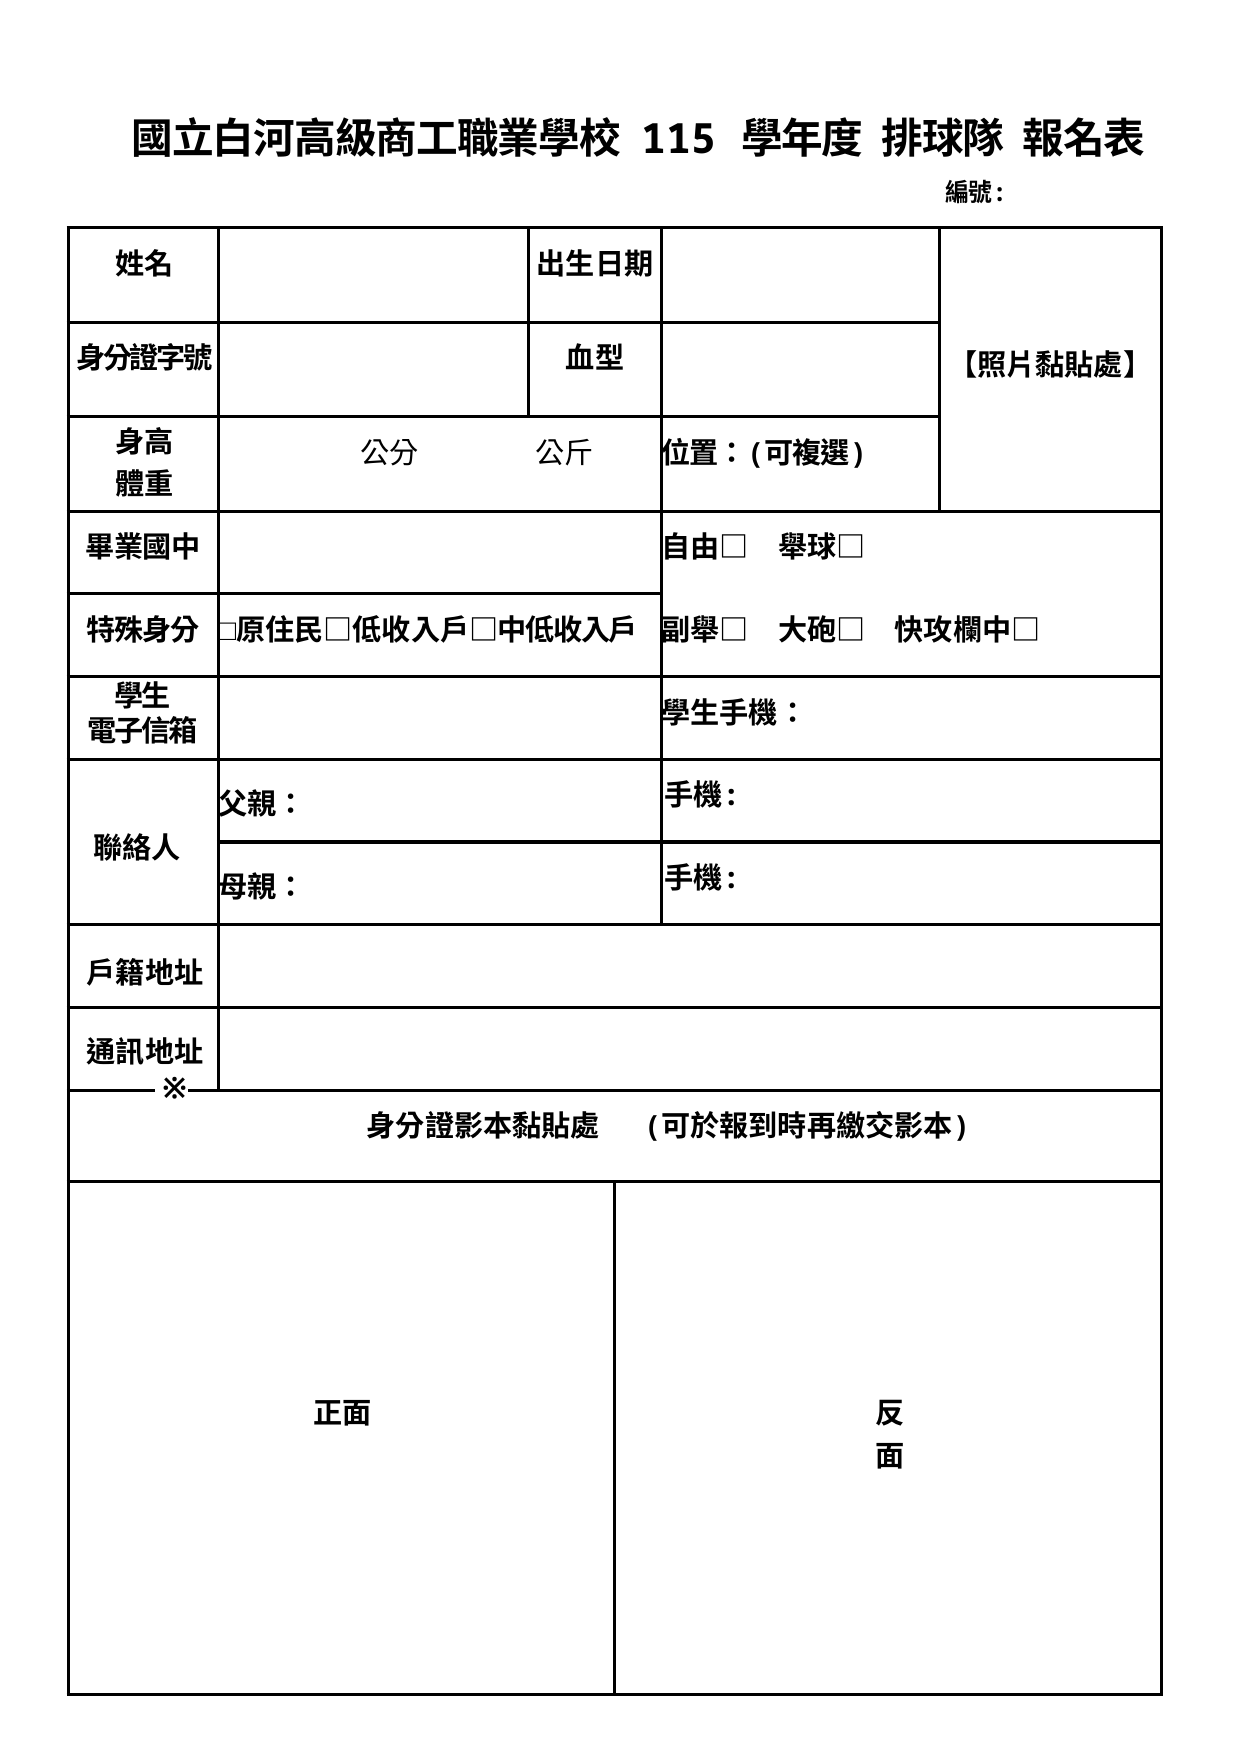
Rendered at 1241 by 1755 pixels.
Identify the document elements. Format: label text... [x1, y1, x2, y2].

table_cell 特殊身分 [70, 595, 217, 675]
table_cell 手機: [663, 844, 1160, 923]
table_cell 父親： [220, 761, 660, 840]
table_cell 手機: [663, 761, 1160, 840]
table_header 姓名 [70, 229, 217, 321]
table_header 【照片黏貼處】 [941, 229, 1160, 509]
table_header [220, 229, 527, 321]
table_cell 聯絡人 [70, 761, 217, 923]
table_cell 自由□ 舉球□ [663, 513, 1160, 592]
table_header 出生日期 [530, 229, 660, 321]
table_cell 公分 公斤 [220, 418, 660, 509]
table_cell 戶籍地址 [70, 926, 217, 1006]
table_cell 學生 電子信箱 [70, 678, 217, 758]
table_cell 身分證影本黏貼處 (可於報到時再繳交影本) [70, 1092, 1160, 1180]
table_cell 正面 [70, 1183, 613, 1693]
table_cell [663, 324, 938, 415]
table_cell 畢業國中 [70, 513, 217, 592]
table_cell 副舉□ 大砲□ 快攻欄中□ [663, 593, 1160, 675]
table_cell [220, 324, 527, 415]
table_cell 血型 [530, 324, 660, 415]
table_cell □原住民□低收入戶□中低收入戶 [220, 595, 660, 675]
table_cell 身高 體重 [70, 418, 217, 509]
table_cell [220, 513, 660, 592]
table_cell 學生手機： [663, 678, 1160, 758]
table_cell [220, 1009, 1160, 1088]
table_cell 身分證字號 [70, 324, 217, 415]
table_cell [220, 678, 660, 758]
subtitle 國立白河高級商工職業學校 115 學年度 排球隊 報名表 [89, 105, 1188, 166]
table_cell 位置：(可複選) [663, 418, 938, 509]
table_cell [220, 926, 1160, 1006]
text 編號: [54, 173, 1007, 209]
text ※ [157, 1072, 188, 1106]
table_header [663, 229, 938, 321]
table_cell 通訊地址 [70, 1009, 217, 1088]
table_cell 母親： [220, 844, 660, 923]
table_cell 反面 [616, 1183, 1160, 1693]
